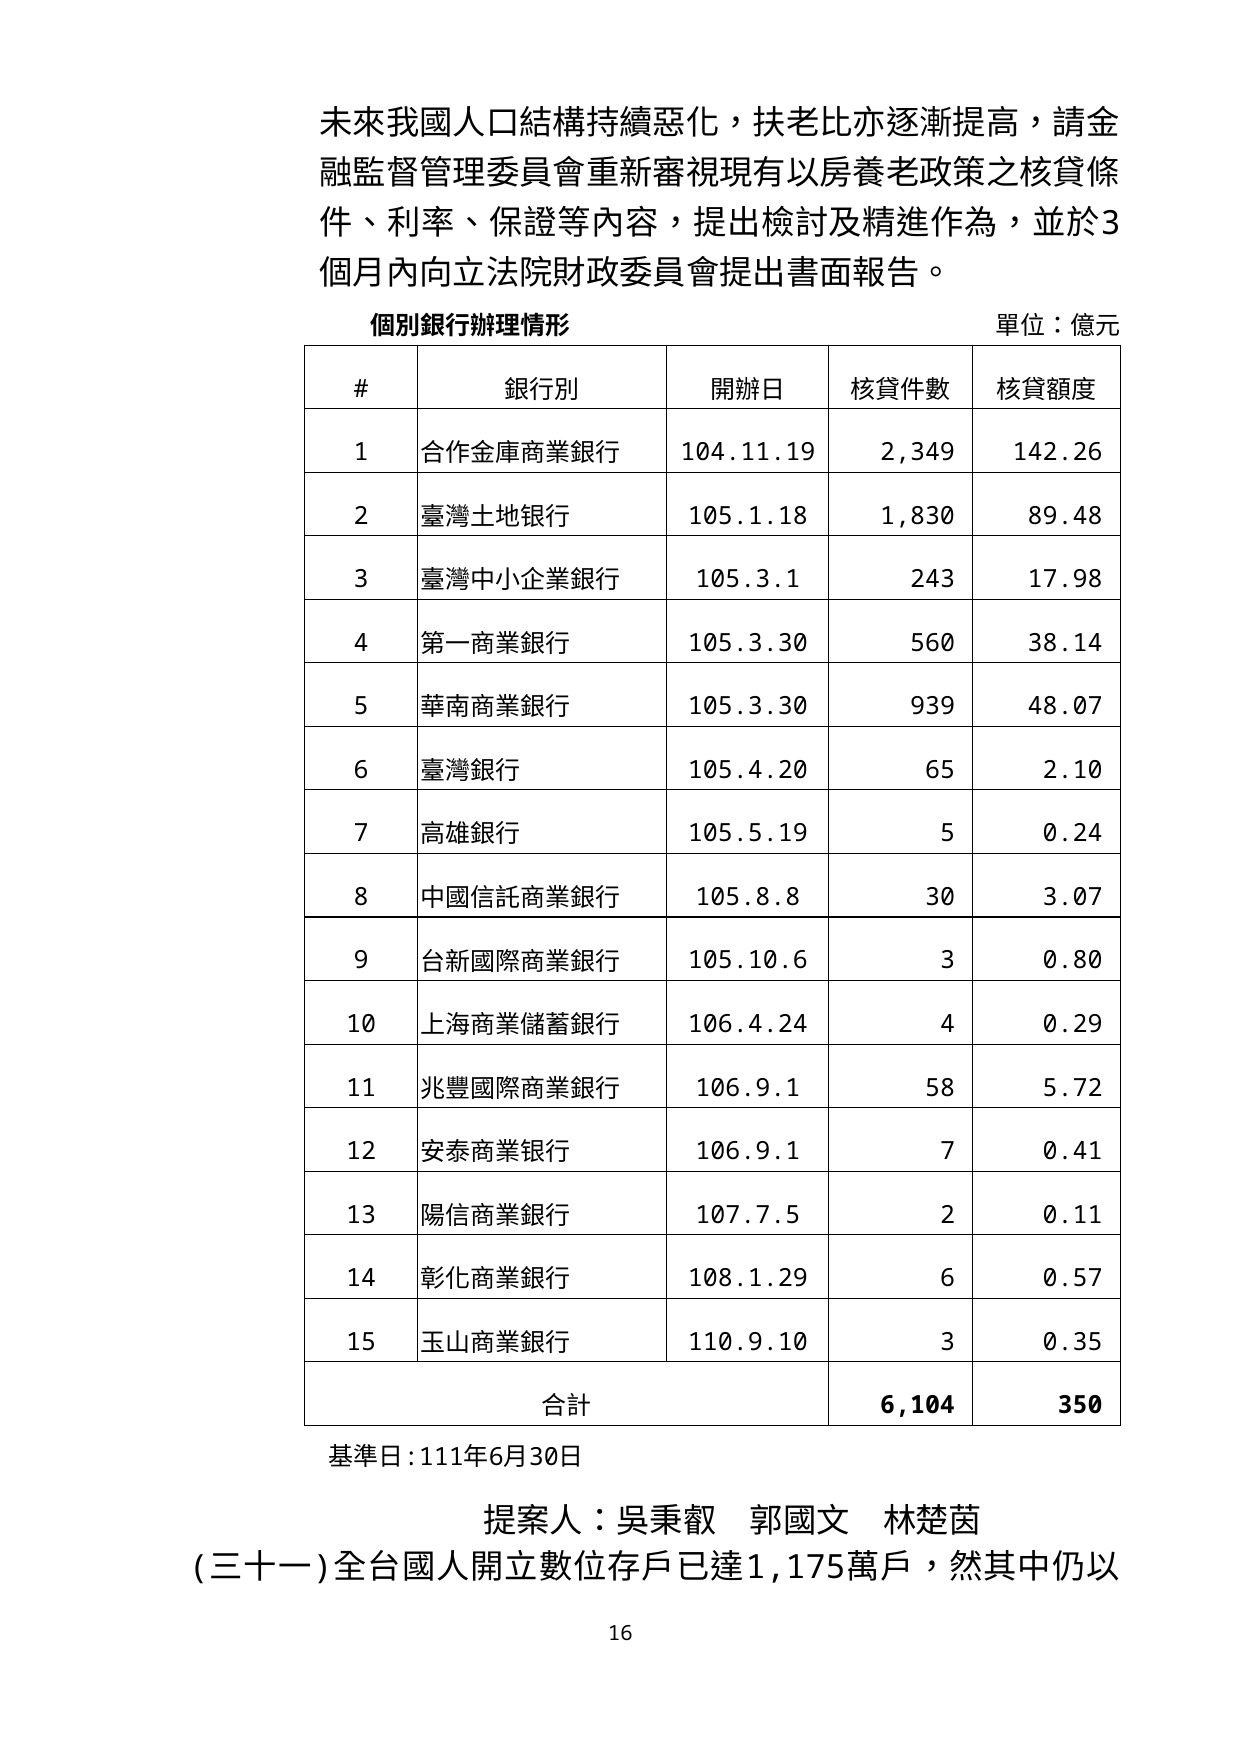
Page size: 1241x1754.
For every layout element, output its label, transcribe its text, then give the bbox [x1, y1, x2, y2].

table_cell 105.3.30 [667, 600, 828, 662]
table_cell 5.72 [973, 1045, 1120, 1107]
table_cell 939 [829, 663, 972, 726]
table_cell 13 [305, 1172, 417, 1234]
table_cell 合計 [305, 1362, 828, 1425]
table_cell 104.11.19 [667, 409, 828, 472]
table_cell 中國信託商業銀行 [418, 854, 666, 916]
table_cell 2 [829, 1172, 972, 1234]
table_cell 17.98 [973, 536, 1120, 599]
table_cell 89.48 [973, 473, 1120, 535]
table_cell 3 [829, 1299, 972, 1361]
table_cell 9 [305, 918, 417, 980]
table_cell 合作金庫商業銀行 [418, 409, 666, 472]
table_cell 2.10 [973, 727, 1120, 789]
text 提案人：吳秉叡 郭國文 林楚茵 [483, 1476, 1120, 1538]
text 基準日:111年6月30日 [120, 1426, 1120, 1476]
table_header 核貸件數 [829, 346, 972, 408]
table_cell 臺灣銀行 [418, 727, 666, 789]
table_cell 105.5.19 [667, 790, 828, 853]
table_cell 108.1.29 [667, 1235, 828, 1298]
table_cell 105.3.1 [667, 536, 828, 599]
table_cell 8 [305, 854, 417, 916]
table_cell 7 [829, 1108, 972, 1171]
table_cell 5 [829, 790, 972, 853]
table_cell 4 [829, 981, 972, 1043]
table_cell 106.4.24 [667, 981, 828, 1043]
table_cell 臺灣中小企業銀行 [418, 536, 666, 599]
table_cell 0.57 [973, 1235, 1120, 1298]
table_cell 142.26 [973, 409, 1120, 472]
table_cell 0.29 [973, 981, 1120, 1043]
table_cell 105.8.8 [667, 854, 828, 916]
table_cell 350 [973, 1362, 1120, 1425]
table_cell 11 [305, 1045, 417, 1107]
table_cell 30 [829, 854, 972, 916]
table_cell 0.11 [973, 1172, 1120, 1234]
table_cell 彰化商業銀行 [418, 1235, 666, 1298]
table_cell 華南商業銀行 [418, 663, 666, 726]
text 未來我國人口結構持續惡化，扶老比亦逐漸提高，請金融監督管理委員會重新審視現有以房養老政策之核貸條件、利率、保證等內容，提出檢討及精進作為，並於3個月內向立法院財政委員會提出書面報告。 [120, 94, 1120, 294]
table_cell 5 [305, 663, 417, 726]
table_cell 上海商業儲蓄銀行 [418, 981, 666, 1043]
table_cell 107.7.5 [667, 1172, 828, 1234]
table_cell 臺灣土地银行 [418, 473, 666, 535]
table_cell 第一商業銀行 [418, 600, 666, 662]
table_cell 台新國際商業銀行 [418, 918, 666, 980]
table_cell 3 [829, 918, 972, 980]
table_cell 105.3.30 [667, 663, 828, 726]
table_cell 105.4.20 [667, 727, 828, 789]
table_cell 玉山商業銀行 [418, 1299, 666, 1361]
table_cell 243 [829, 536, 972, 599]
table_cell 110.9.10 [667, 1299, 828, 1361]
table_cell 6 [305, 727, 417, 789]
table_cell 4 [305, 600, 417, 662]
table_cell 58 [829, 1045, 972, 1107]
table_cell 2,349 [829, 409, 972, 472]
table_cell 0.24 [973, 790, 1120, 853]
table_cell 1 [305, 409, 417, 472]
table_header 核貸額度 [973, 346, 1120, 408]
table_cell 3.07 [973, 854, 1120, 916]
table_cell 6 [829, 1235, 972, 1298]
table_cell 0.35 [973, 1299, 1120, 1361]
table_cell 安泰商業银行 [418, 1108, 666, 1171]
table_cell 15 [305, 1299, 417, 1361]
table_cell 3 [305, 536, 417, 599]
table_header 開辦日 [667, 346, 828, 408]
table_cell 48.07 [973, 663, 1120, 726]
table_cell 106.9.1 [667, 1108, 828, 1171]
table_header 銀行別 [418, 346, 666, 408]
table_cell 65 [829, 727, 972, 789]
table_cell 105.10.6 [667, 918, 828, 980]
table_cell 10 [305, 981, 417, 1043]
table_cell 105.1.18 [667, 473, 828, 535]
table_cell 106.9.1 [667, 1045, 828, 1107]
table_cell 2 [305, 473, 417, 535]
table_cell 7 [305, 790, 417, 853]
table_cell 12 [305, 1108, 417, 1171]
table_cell 0.80 [973, 918, 1120, 980]
table_cell 6,104 [829, 1362, 972, 1425]
table_cell 14 [305, 1235, 417, 1298]
table_header # [305, 346, 417, 408]
table_cell 38.14 [973, 600, 1120, 662]
table_cell 高雄銀行 [418, 790, 666, 853]
table_cell 陽信商業銀行 [418, 1172, 666, 1234]
text 個別銀行辦理情形 單位：億元 [120, 294, 1120, 344]
table_cell 兆豐國際商業銀行 [418, 1045, 666, 1107]
table_cell 0.41 [973, 1108, 1120, 1171]
text (三十一)全台國人開立數位存戶已達1,175萬戶，然其中仍以 [120, 1538, 1120, 1588]
table_cell 1,830 [829, 473, 972, 535]
table_cell 560 [829, 600, 972, 662]
